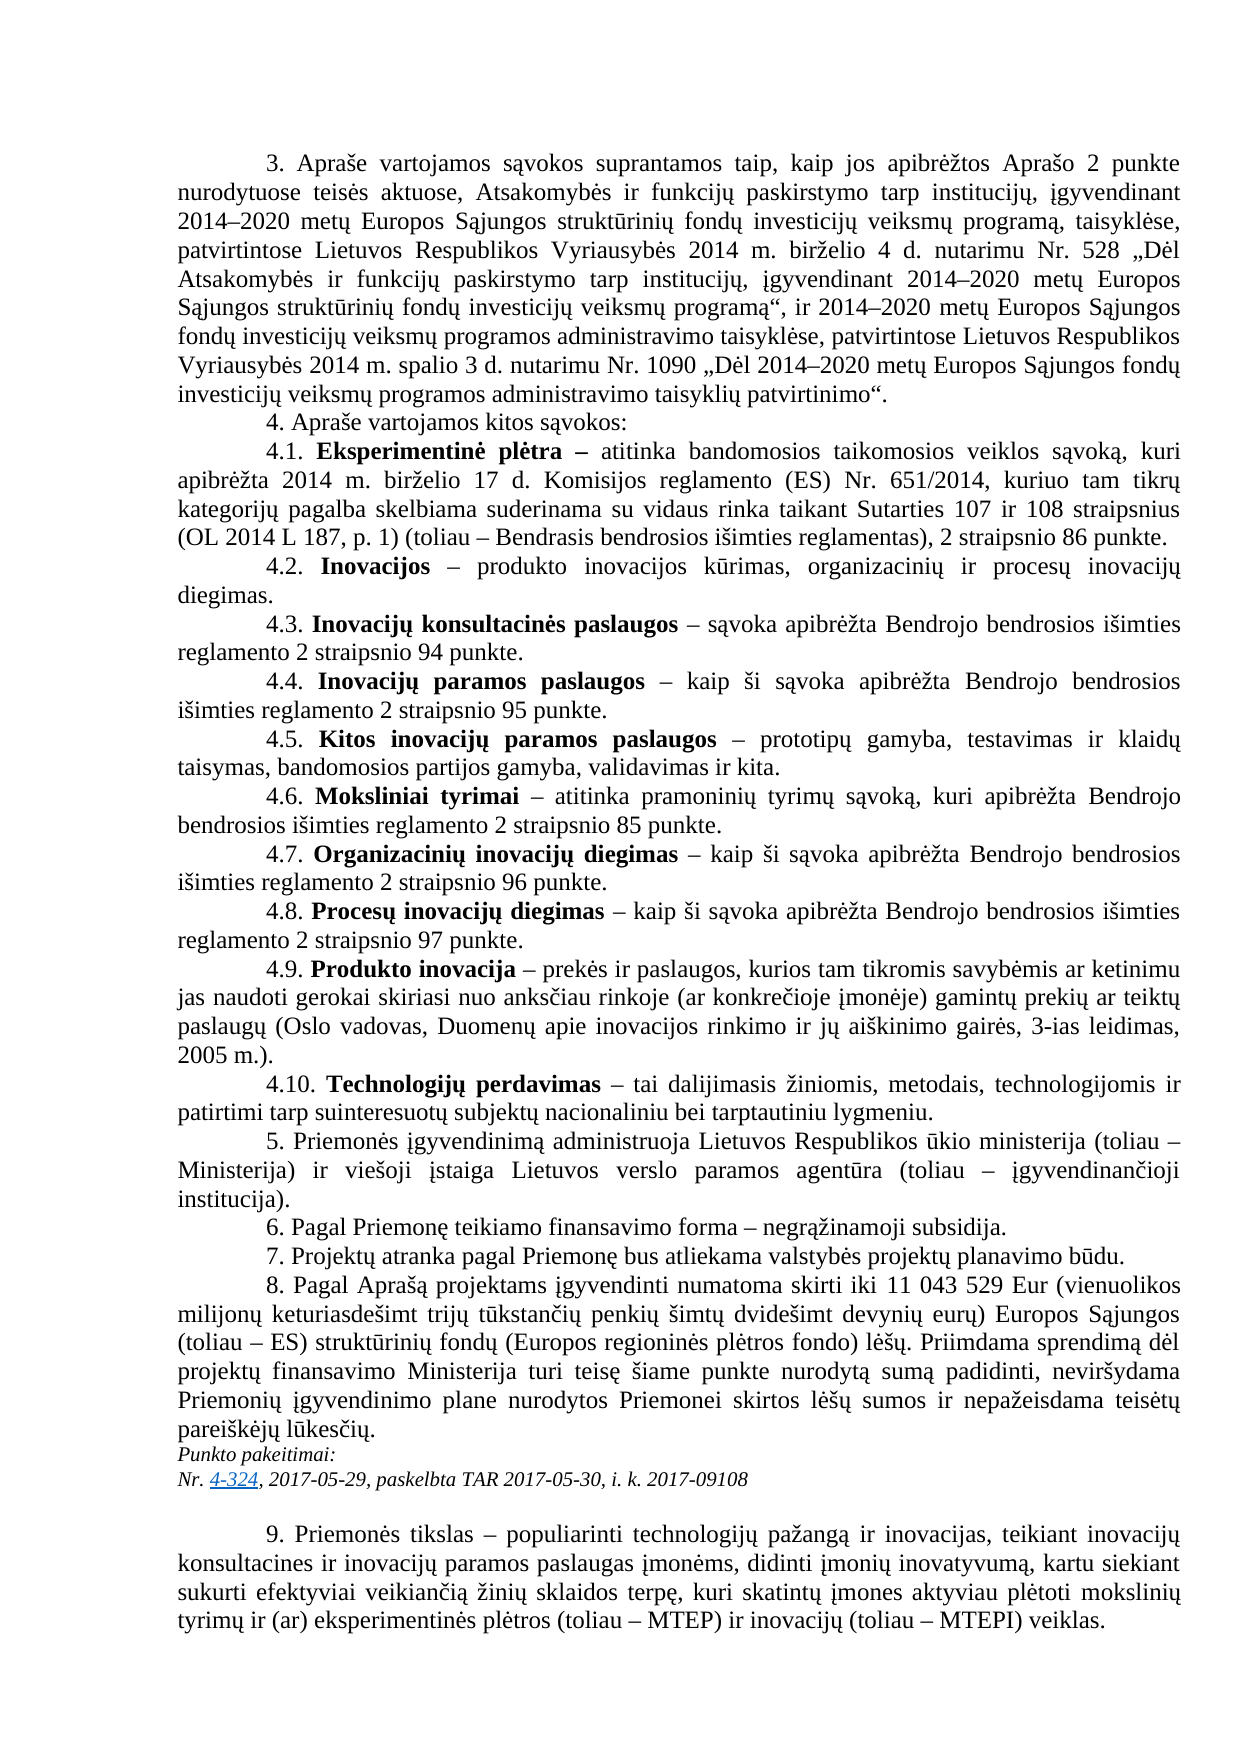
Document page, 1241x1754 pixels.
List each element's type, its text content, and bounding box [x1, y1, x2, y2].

text Nr. 4-324, 2017-05-29, paskelbta TAR 2017-05-30, i. k. 2017-09108 [177, 1466, 1181, 1491]
text 4.3. Inovacijų konsultacinės paslaugos – sąvoka apibrėžta Bendrojo bendrosios išimties reglamento 2 straipsnio 94 punkte. [177, 609, 1181, 666]
text 3. Apraše vartojamos sąvokos suprantamos taip, kaip jos apibrėžtos Aprašo 2 punkte nurodytuose teisės aktuose, Atsakomybės ir funkcijų paskirstymo tarp institucijų, įgyvendinant 2014–2020 metų Europos Sąjungos struktūrinių fondų investicijų veiksmų programą, taisyklėse, patvirtintose Lietuvos Respublikos Vyriausybės 2014 m. birželio 4 d. nutarimu Nr. 528 „Dėl Atsakomybės ir funkcijų paskirstymo tarp institucijų, įgyvendinant 2014–2020 metų Europos Sąjungos struktūrinių fondų investicijų veiksmų programą“, ir 2014–2020 metų Europos Sąjungos fondų investicijų veiksmų programos administravimo taisyklėse, patvirtintose Lietuvos Respublikos Vyriausybės 2014 m. spalio 3 d. nutarimu Nr. 1090 „Dėl 2014–2020 metų Europos Sąjungos fondų investicijų veiksmų programos administravimo taisyklių patvirtinimo“. [177, 147, 1181, 407]
text 6. Pagal Priemonę teikiamo finansavimo forma – negrąžinamoji subsidija. [177, 1212, 1181, 1241]
text 4.7. Organizacinių inovacijų diegimas – kaip ši sąvoka apibrėžta Bendrojo bendrosios išimties reglamento 2 straipsnio 96 punkte. [177, 839, 1181, 896]
text 4.9. Produkto inovacija – prekės ir paslaugos, kurios tam tikromis savybėmis ar ketinimu jas naudoti gerokai skiriasi nuo anksčiau rinkoje (ar konkrečioje įmonėje) gamintų prekių ar teiktų paslaugų (Oslo vadovas, Duomenų apie inovacijos rinkimo ir jų aiškinimo gairės, 3-ias leidimas, 2005 m.). [177, 954, 1181, 1069]
text 4.10. Technologijų perdavimas – tai dalijimasis žiniomis, metodais, technologijomis ir patirtimi tarp suinteresuotų subjektų nacionaliniu bei tarptautiniu lygmeniu. [177, 1069, 1181, 1126]
text 9. Priemonės tikslas – populiarinti technologijų pažangą ir inovacijas, teikiant inovacijų konsultacines ir inovacijų paramos paslaugas įmonėms, didinti įmonių inovatyvumą, kartu siekiant sukurti efektyviai veikiančią žinių sklaidos terpę, kuri skatintų įmones aktyviau plėtoti mokslinių tyrimų ir (ar) eksperimentinės plėtros (toliau – MTEP) ir inovacijų (toliau – MTEPI) veiklas. [177, 1519, 1181, 1634]
text 5. Priemonės įgyvendinimą administruoja Lietuvos Respublikos ūkio ministerija (toliau – Ministerija) ir viešoji įstaiga Lietuvos verslo paramos agentūra (toliau – įgyvendinančioji institucija). [177, 1126, 1181, 1212]
text 4.4. Inovacijų paramos paslaugos – kaip ši sąvoka apibrėžta Bendrojo bendrosios išimties reglamento 2 straipsnio 95 punkte. [177, 666, 1181, 724]
text 4. Apraše vartojamos kitos sąvokos: [177, 407, 1181, 436]
text 4.5. Kitos inovacijų paramos paslaugos – prototipų gamyba, testavimas ir klaidų taisymas, bandomosios partijos gamyba, validavimas ir kita. [177, 724, 1181, 781]
text Punkto pakeitimai: [177, 1442, 1181, 1466]
text 8. Pagal Aprašą projektams įgyvendinti numatoma skirti iki 11 043 529 Eur (vienuolikos milijonų keturiasdešimt trijų tūkstančių penkių šimtų dvidešimt devynių eurų) Europos Sąjungos (toliau – ES) struktūrinių fondų (Europos regioninės plėtros fondo) lėšų. Priimdama sprendimą dėl projektų finansavimo Ministerija turi teisę šiame punkte nurodytą sumą padidinti, neviršydama Priemonių įgyvendinimo plane nurodytos Priemonei skirtos lėšų sumos ir nepažeisdama teisėtų pareiškėjų lūkesčių. [177, 1270, 1181, 1442]
text 4.6. Moksliniai tyrimai – atitinka pramoninių tyrimų sąvoką, kuri apibrėžta Bendrojo bendrosios išimties reglamento 2 straipsnio 85 punkte. [177, 781, 1181, 839]
text 4.1. Eksperimentinė plėtra – atitinka bandomosios taikomosios veiklos sąvoką, kuri apibrėžta 2014 m. birželio 17 d. Komisijos reglamento (ES) Nr. 651/2014, kuriuo tam tikrų kategorijų pagalba skelbiama suderinama su vidaus rinka taikant Sutarties 107 ir 108 straipsnius (OL 2014 L 187, p. 1) (toliau – Bendrasis bendrosios išimties reglamentas), 2 straipsnio 86 punkte. [177, 436, 1181, 551]
text 7. Projektų atranka pagal Priemonę bus atliekama valstybės projektų planavimo būdu. [177, 1241, 1181, 1270]
text 4.8. Procesų inovacijų diegimas – kaip ši sąvoka apibrėžta Bendrojo bendrosios išimties reglamento 2 straipsnio 97 punkte. [177, 896, 1181, 954]
text 4.2. Inovacijos – produkto inovacijos kūrimas, organizacinių ir procesų inovacijų diegimas. [177, 551, 1181, 609]
